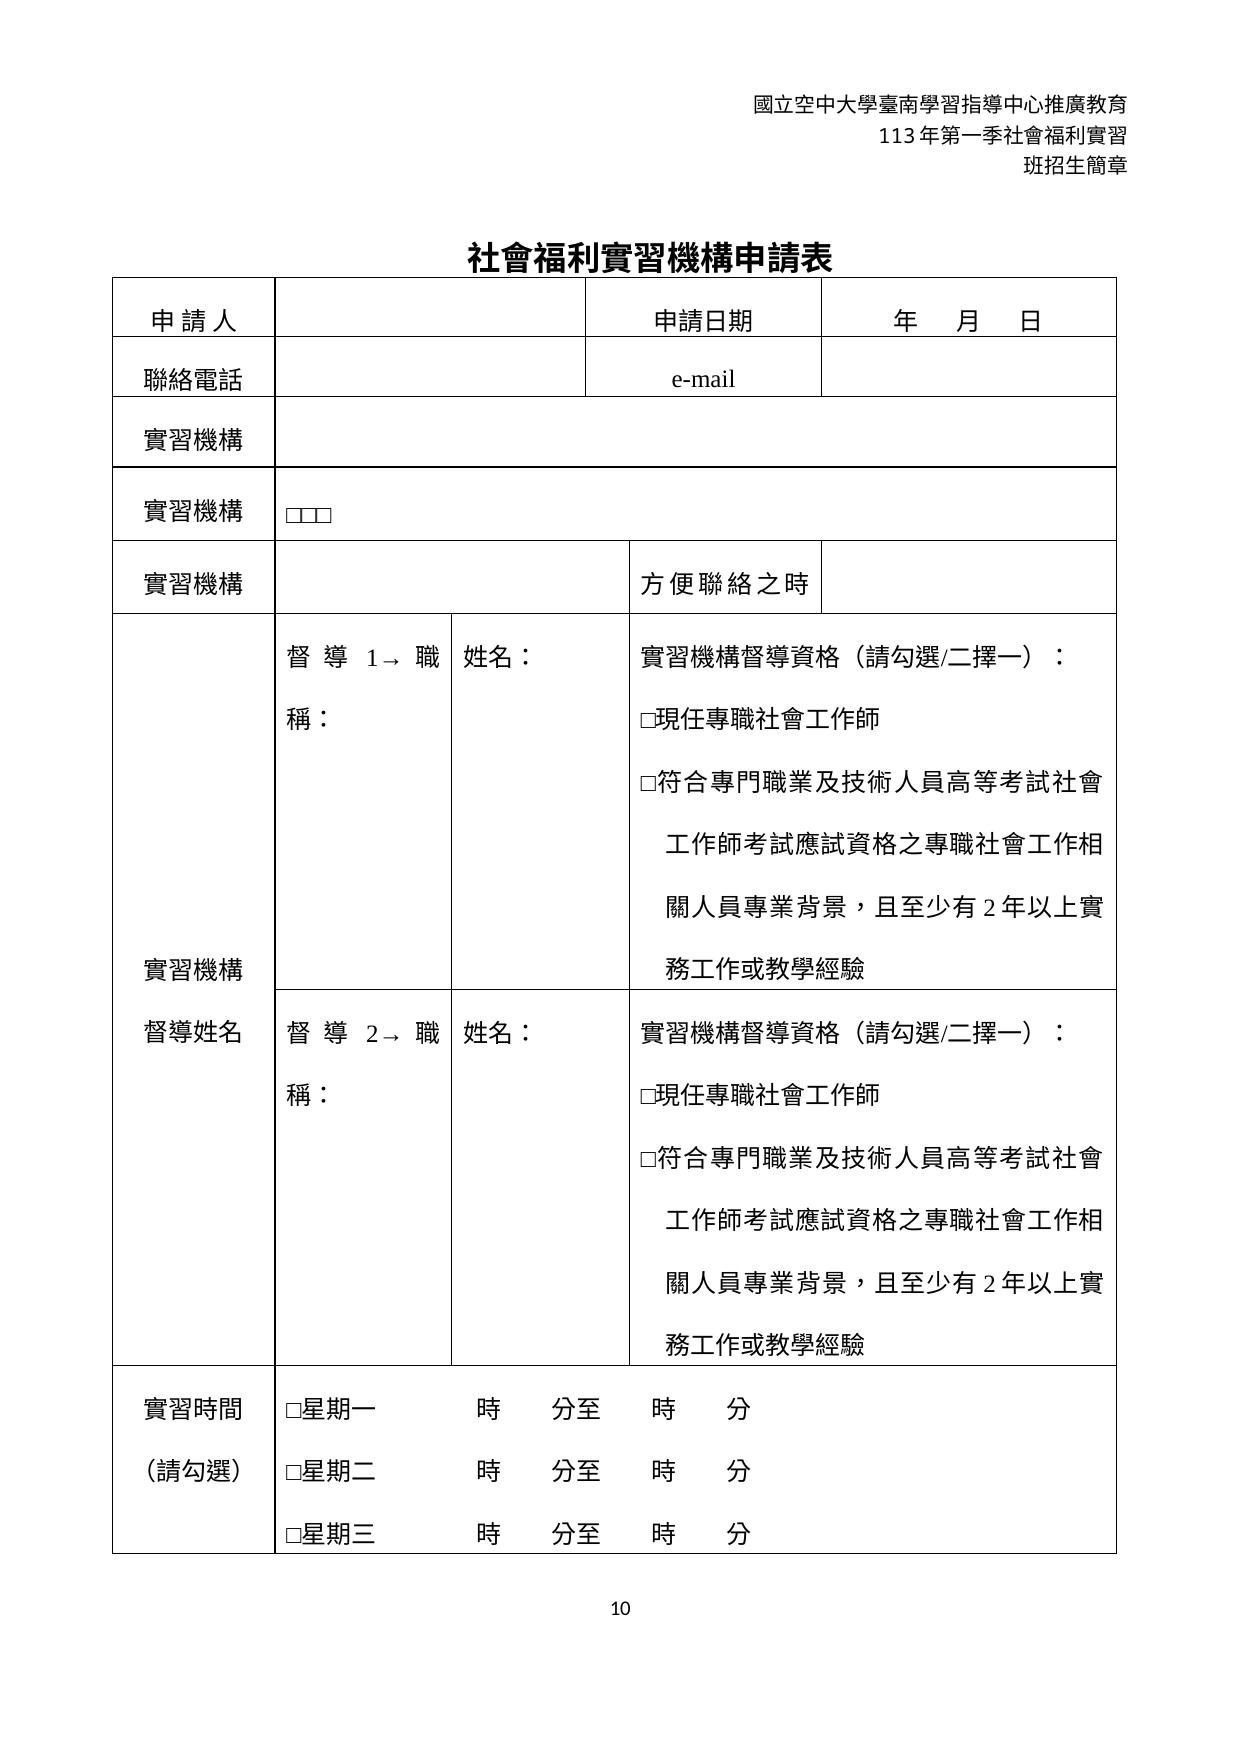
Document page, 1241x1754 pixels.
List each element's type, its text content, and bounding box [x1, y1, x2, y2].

table_cell 實習機構督導資格（請勾選/二擇一）： □現任專職社會工作師 □符合專門職業及技術人員高等考試社會工作師考試應試資格之專職社會工作相關人員專業背景，且至少有2年以上實務工作或教學經驗 [630, 614, 1116, 988]
text 社會福利實習機構申請表 [112, 215, 1128, 277]
table_cell 姓名： [452, 990, 629, 1364]
table_header 申請日期 [586, 278, 821, 336]
table_cell 姓名： [452, 614, 629, 988]
table_cell 實習機構督導資格（請勾選/二擇一）： □現任專職社會工作師 □符合專門職業及技術人員高等考試社會工作師考試應試資格之專職社會工作相關人員專業背景，且至少有2年以上實務工作或教學經驗 [630, 990, 1116, 1364]
table_cell [276, 337, 585, 396]
table_cell [276, 541, 629, 612]
table_cell 實習機構 電話 [113, 541, 274, 612]
table_cell 實習機構 地址 [113, 468, 274, 539]
table_cell e‐mail [586, 337, 821, 396]
table_cell 聯絡電話 [113, 337, 274, 396]
table_cell □□□ [276, 468, 1116, 539]
table_cell 方便聯絡之時段 [630, 541, 821, 612]
table_cell 督導1→職稱： [276, 614, 451, 988]
table_cell [822, 337, 1116, 396]
table_cell [276, 397, 1116, 466]
table_cell 督導2→職稱： [276, 990, 451, 1364]
table_cell □星期一 時 分至 時 分 □星期二 時 分至 時 分 □星期三 時 分至 時 分 [276, 1366, 1116, 1553]
table_cell 實習機構 督導姓名 [113, 614, 274, 1364]
table_header 年 月 日 [822, 278, 1116, 336]
table_cell 實習機構 全銜 [113, 397, 274, 466]
table_cell [822, 541, 1116, 612]
table_header [276, 278, 585, 336]
table_cell 實習時間 （請勾選） [113, 1366, 274, 1553]
table_header 申請人 [113, 278, 274, 336]
